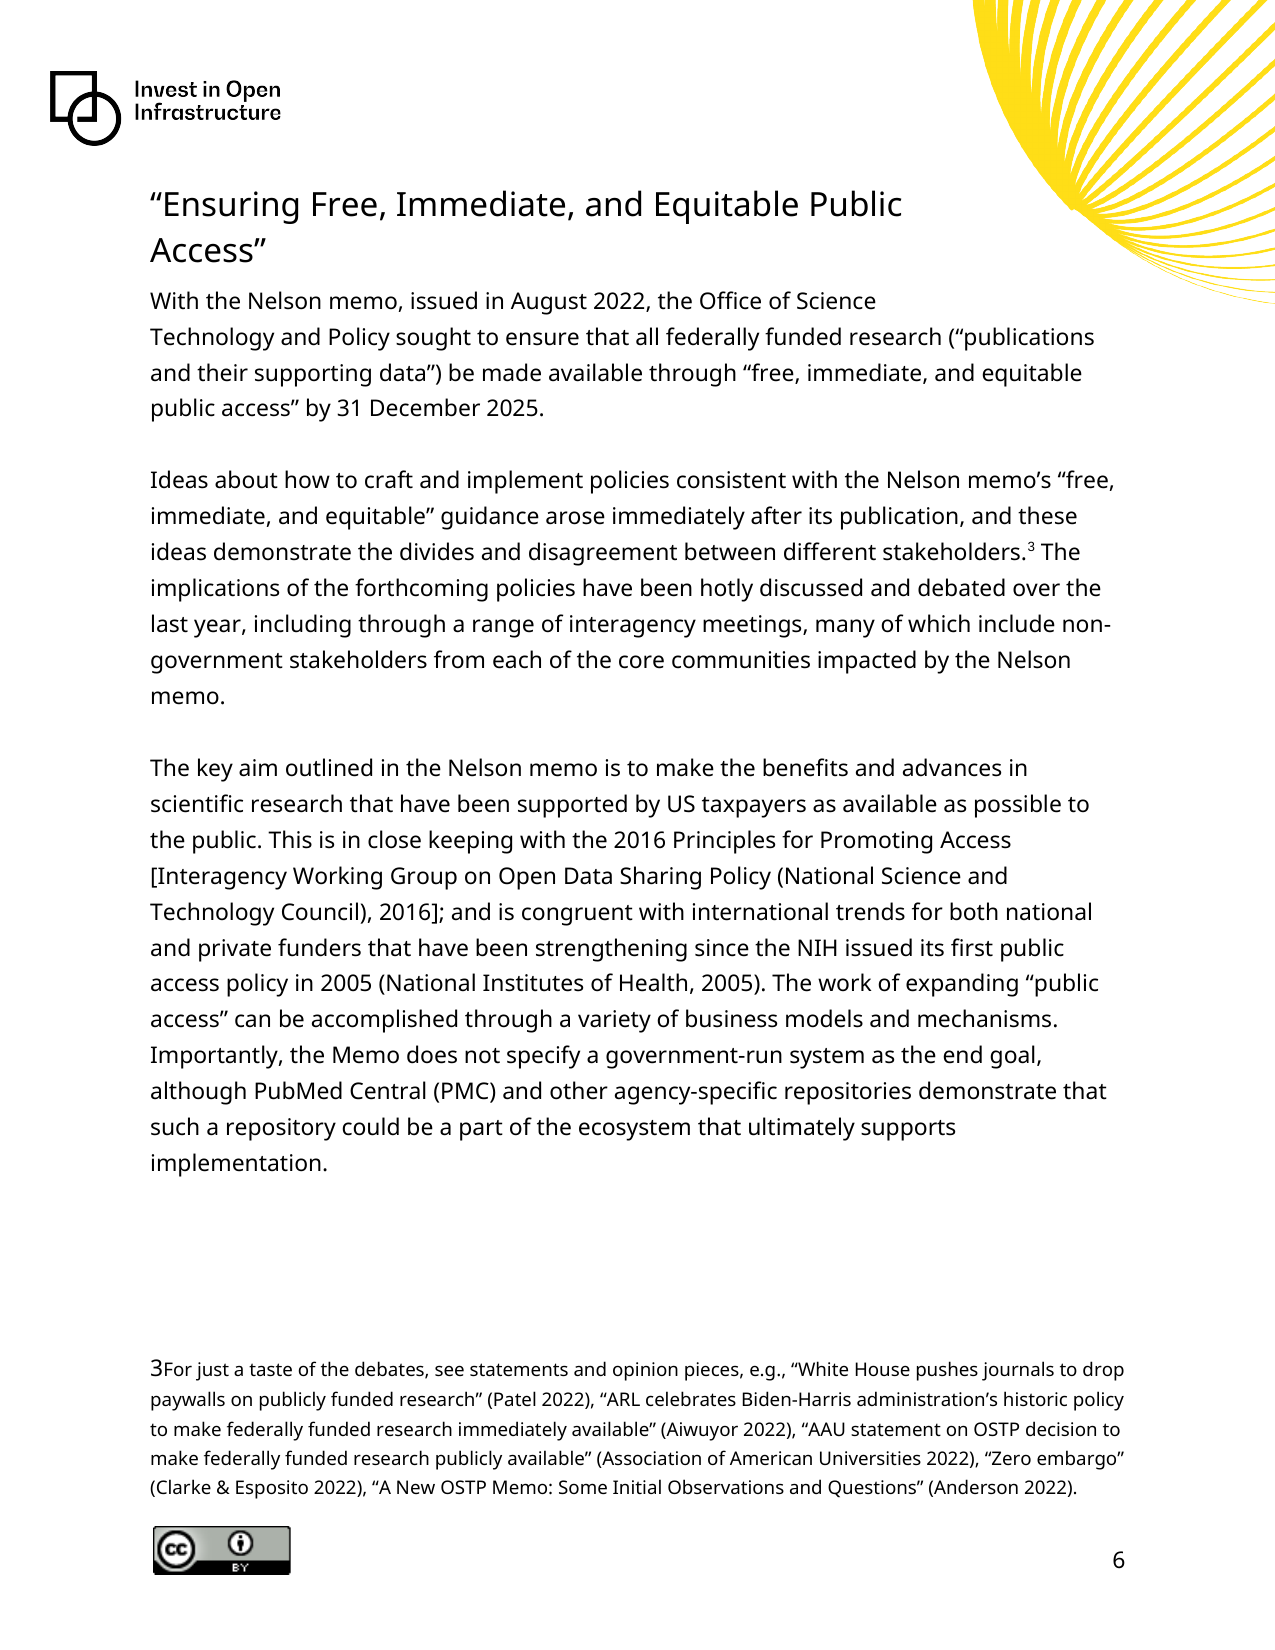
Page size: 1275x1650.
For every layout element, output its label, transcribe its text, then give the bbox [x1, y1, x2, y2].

text With the Nelson memo, issued in August 2022, the Office of Science Technology and Policy sought to ensure that all federally funded research (“publications and their supporting data”) be made available through “free, immediate, and equitable public access” by 31 December 2025. [150, 284, 1125, 424]
picture [972, 0, 1275, 304]
text For just a taste of the debates, see statements and opinion pieces, e.g., “White House pushes journals to drop paywalls on publicly funded research” (Patel 2022), “ARL celebrates Biden-Harris administration’s historic policy to make federally funded research immediately available” (Aiwuyor 2022), “AAU statement on OSTP decision to make federally funded research publicly available” (Association of American Universities 2022), “Zero embargo” (Clarke & Esposito 2022), “A New OSTP Memo: Some Initial Observations and Questions” (Anderson 2022). [150, 1352, 1125, 1500]
text The key aim outlined in the Nelson memo is to make the benefits and advances in scientific research that have been supported by US taxpayers as available as possible to the public. This is in close keeping with the 2016 Principles for Promoting Access [Interagency Working Group on Open Data Sharing Policy (National Science and Technology Council), 2016]; and is congruent with international trends for both national and private funders that have been strengthening since the NIH issued its first public access policy in 2005 (National Institutes of Health, 2005). The work of expanding “public access” can be accomplished through a variety of business models and mechanisms. Importantly, the Memo does not specify a government-run system as the end goal, although PubMed Central (PMC) and other agency-specific repositories demonstrate that such a repository could be a part of the ecosystem that ultimately supports implementation. [150, 752, 1125, 1214]
subtitle “Ensuring Free, Immediate, and Equitable Public Access” [150, 181, 1125, 272]
text Ideas about how to craft and implement policies consistent with the Nelson memo’s “free, immediate, and equitable” guidance arose immediately after its publication, and these ideas demonstrate the divides and disagreement between different stakeholders. The implications of the forthcoming policies have been hotly discussed and debated over the last year, including through a range of interagency meetings, many of which include non-government stakeholders from each of the core communities impacted by the Nelson memo. [150, 464, 1125, 711]
picture [50, 71, 281, 146]
picture [153, 1526, 291, 1575]
